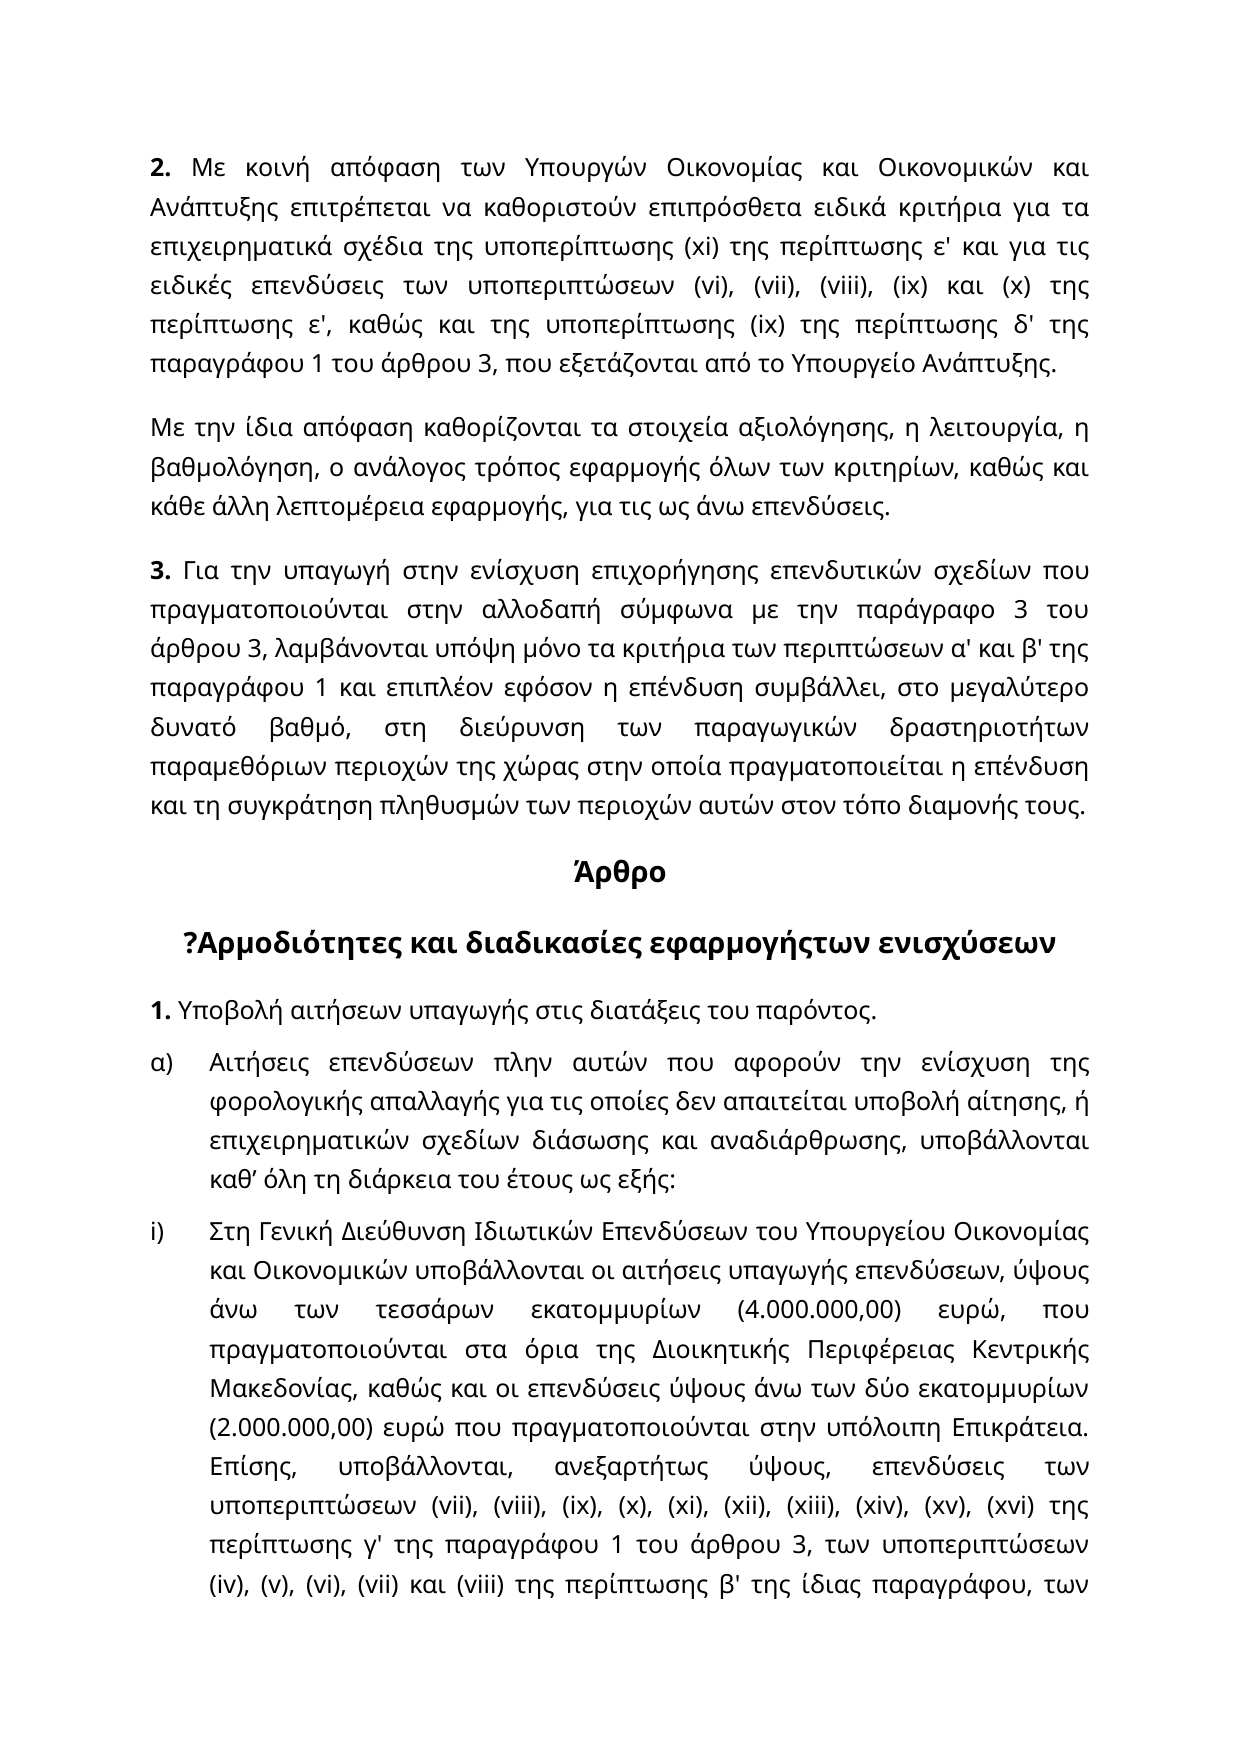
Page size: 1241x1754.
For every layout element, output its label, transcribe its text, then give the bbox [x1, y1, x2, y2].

text Με την ίδια απόφαση καθορίζονται τα στοιχεία αξιολόγησης, η λειτουργία, η βαθμολόγηση, ο ανάλογος τρόπος εφαρμογής όλων των κριτηρίων, καθώς και κάθε άλλη λεπτομέρεια εφαρμογής, για τις ως άνω επενδύσεις. [150, 410, 1090, 522]
list i) Στη Γενική Διεύθυνση Ιδιωτικών Επενδύσεων του Υπουργείου Οικονομίας και Οικονομικών υποβάλλονται οι αιτήσεις υπαγωγής επενδύσεων, ύψους άνω των τεσσάρων εκατομμυρίων (4.000.000,00) ευρώ, που πραγματοποιούνται στα όρια της Διοικητικής Περιφέρειας Κεντρικής Μακεδονίας, καθώς και οι επενδύσεις ύψους άνω των δύο εκατομμυρίων (2.000.000,00) ευρώ που πραγματοποιούνται στην υπόλοιπη Επικράτεια. Επίσης, υποβάλλονται, ανεξαρτήτως ύψους, επενδύσεις των υποπεριπτώσεων (vii), (viii), (ix), (x), (xi), (xii), (xiii), (xiv), (xv), (xvi) της περίπτωσης γ' της παραγράφου 1 του άρθρου 3, των υποπεριπτώσεων (iv), (v), (vi), (vii) και (viii) της περίπτωσης β' της ίδιας παραγράφου, των [150, 1214, 1090, 1600]
text 2. Με κοινή απόφαση των Υπουργών Οικονομίας και Οικονομικών και Ανάπτυξης επιτρέπεται να καθοριστούν επιπρόσθετα ειδικά κριτήρια για τα επιχειρηματικά σχέδια της υποπερίπτωσης (xi) της περίπτωσης ε' και για τις ειδικές επενδύσεις των υποπεριπτώσεων (vi), (vii), (viii), (ix) και (x) της περίπτωσης ε', καθώς και της υποπερίπτωσης (ix) της περίπτωσης δ' της παραγράφου 1 του άρθρου 3, που εξετάζονται από το Υπουργείο Ανάπτυξης. [150, 150, 1090, 380]
text 3. Για την υπαγωγή στην ενίσχυση επιχορήγησης επενδυτικών σχεδίων που πραγματοποιούνται στην αλλοδαπή σύμφωνα με την παράγραφο 3 του άρθρου 3, λαμβάνονται υπόψη μόνο τα κριτήρια των περιπτώσεων α' και β' της παραγράφου 1 και επιπλέον εφόσον η επένδυση συμβάλλει, στο μεγαλύτερο δυνατό βαθμό, στη διεύρυνση των παραγωγικών δραστηριοτήτων παραμεθόριων περιοχών της χώρας στην οποία πραγματοποιείται η επένδυση και τη συγκράτηση πληθυσμών των περιοχών αυτών στον τόπο διαμονής τους. [150, 552, 1090, 822]
text 1. Υποβολή αιτήσεων υπαγωγής στις διατάξεις του παρόντος. [150, 993, 1090, 1027]
list α) Αιτήσεις επενδύσεων πλην αυτών που αφορούν την ενίσχυση της φορολογικής απαλλαγής για τις οποίες δεν απαιτείται υποβολή αίτησης, ή επιχειρηματικών σχεδίων διάσωσης και αναδιάρθρωσης, υποβάλλονται καθ’ όλη τη διάρκεια του έτους ως εξής: [150, 1044, 1090, 1196]
subtitle ?Αρμοδιότητες και διαδικασίες εφαρμογήςτων ενισχύσεων [150, 922, 1090, 962]
subtitle Άρθρο [150, 852, 1090, 891]
